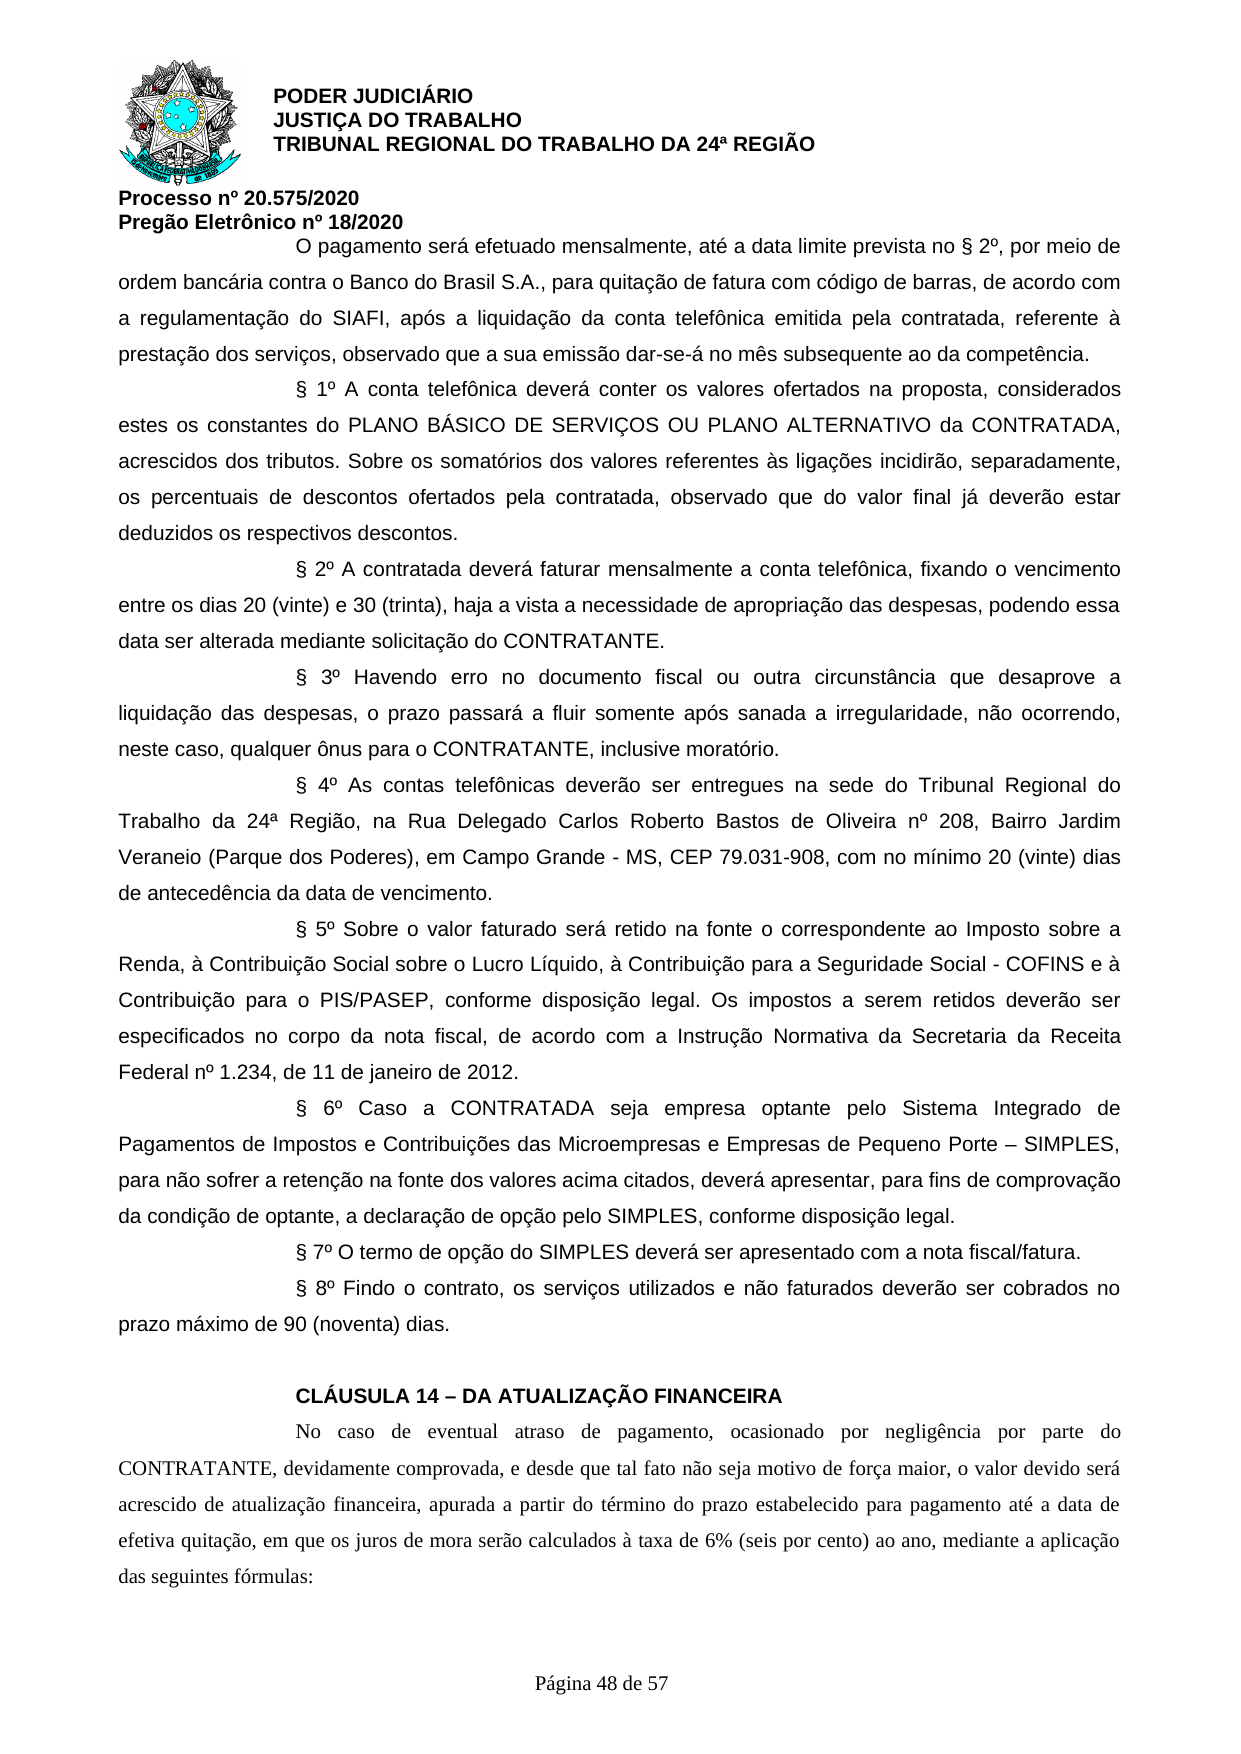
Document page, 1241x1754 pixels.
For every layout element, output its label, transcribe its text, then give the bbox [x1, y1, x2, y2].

text § 7º O termo de opção do SIMPLES deverá ser apresentado com a nota fiscal/fatura. [118, 1240, 1122, 1264]
picture [118, 59, 243, 186]
text § 6º Caso a CONTRATADA seja empresa optante pelo Sistema Integrado de Pagamentos de Impostos e Contribuições das Microempresas e Empresas de Pequeno Porte – SIMPLES, para não sofrer a retenção na fonte dos valores acima citados, deverá apresentar, para fins de comprovação da condição de optante, a declaração de opção pelo SIMPLES, conforme disposição legal. [118, 1096, 1122, 1228]
text § 1º A conta telefônica deverá conter os valores ofertados na proposta, considerados estes os constantes do PLANO BÁSICO DE SERVIÇOS OU PLANO ALTERNATIVO da CONTRATADA, acrescidos dos tributos. Sobre os somatórios dos valores referentes às ligações incidirão, separadamente, os percentuais de descontos ofertados pela contratada, observado que do valor final já deverão estar deduzidos os respectivos descontos. [118, 377, 1122, 545]
text No caso de eventual atraso de pagamento, ocasionado por negligência por parte do CONTRATANTE, devidamente comprovada, e desde que tal fato não seja motivo de força maior, o valor devido será acrescido de atualização financeira, apurada a partir do término do prazo estabelecido para pagamento até a data de efetiva quitação, em que os juros de mora serão calculados à taxa de 6% (seis por cento) ao ano, mediante a aplicação das seguintes fórmulas: [118, 1419, 1122, 1588]
text § 4º As contas telefônicas deverão ser entregues na sede do Tribunal Regional do Trabalho da 24ª Região, na Rua Delegado Carlos Roberto Bastos de Oliveira nº 208, Bairro Jardim Veraneio (Parque dos Poderes), em Campo Grande - MS, CEP 79.031-908, com no mínimo 20 (vinte) dias de antecedência da data de vencimento. [118, 773, 1122, 904]
text § 5º Sobre o valor faturado será retido na fonte o correspondente ao Imposto sobre a Renda, à Contribuição Social sobre o Lucro Líquido, à Contribuição para a Seguridade Social - COFINS e à Contribuição para o PIS/PASEP, conforme disposição legal. Os impostos a serem retidos deverão ser especificados no corpo da nota fiscal, de acordo com a Instrução Normativa da Secretaria da Receita Federal nº 1.234, de 11 de janeiro de 2012. [118, 916, 1122, 1084]
text CLÁUSULA 14 – DA ATUALIZAÇÃO FINANCEIRA [118, 1383, 1119, 1407]
text § 8º Findo o contrato, os serviços utilizados e não faturados deverão ser cobrados no prazo máximo de 90 (noventa) dias. [118, 1276, 1122, 1336]
text § 2º A contratada deverá faturar mensalmente a conta telefônica, fixando o vencimento entre os dias 20 (vinte) e 30 (trinta), haja a vista a necessidade de apropriação das despesas, podendo essa data ser alterada mediante solicitação do CONTRATANTE. [118, 557, 1122, 653]
text O pagamento será efetuado mensalmente, até a data limite prevista no § 2º, por meio de ordem bancária contra o Banco do Brasil S.A., para quitação de fatura com código de barras, de acordo com a regulamentação do SIAFI, após a liquidação da conta telefônica emitida pela contratada, referente à prestação dos serviços, observado que a sua emissão dar-se-á no mês subsequente ao da competência. [118, 233, 1122, 365]
text § 3º Havendo erro no documento fiscal ou outra circunstância que desaprove a liquidação das despesas, o prazo passará a fluir somente após sanada a irregularidade, não ocorrendo, neste caso, qualquer ônus para o CONTRATANTE, inclusive moratório. [118, 665, 1122, 761]
